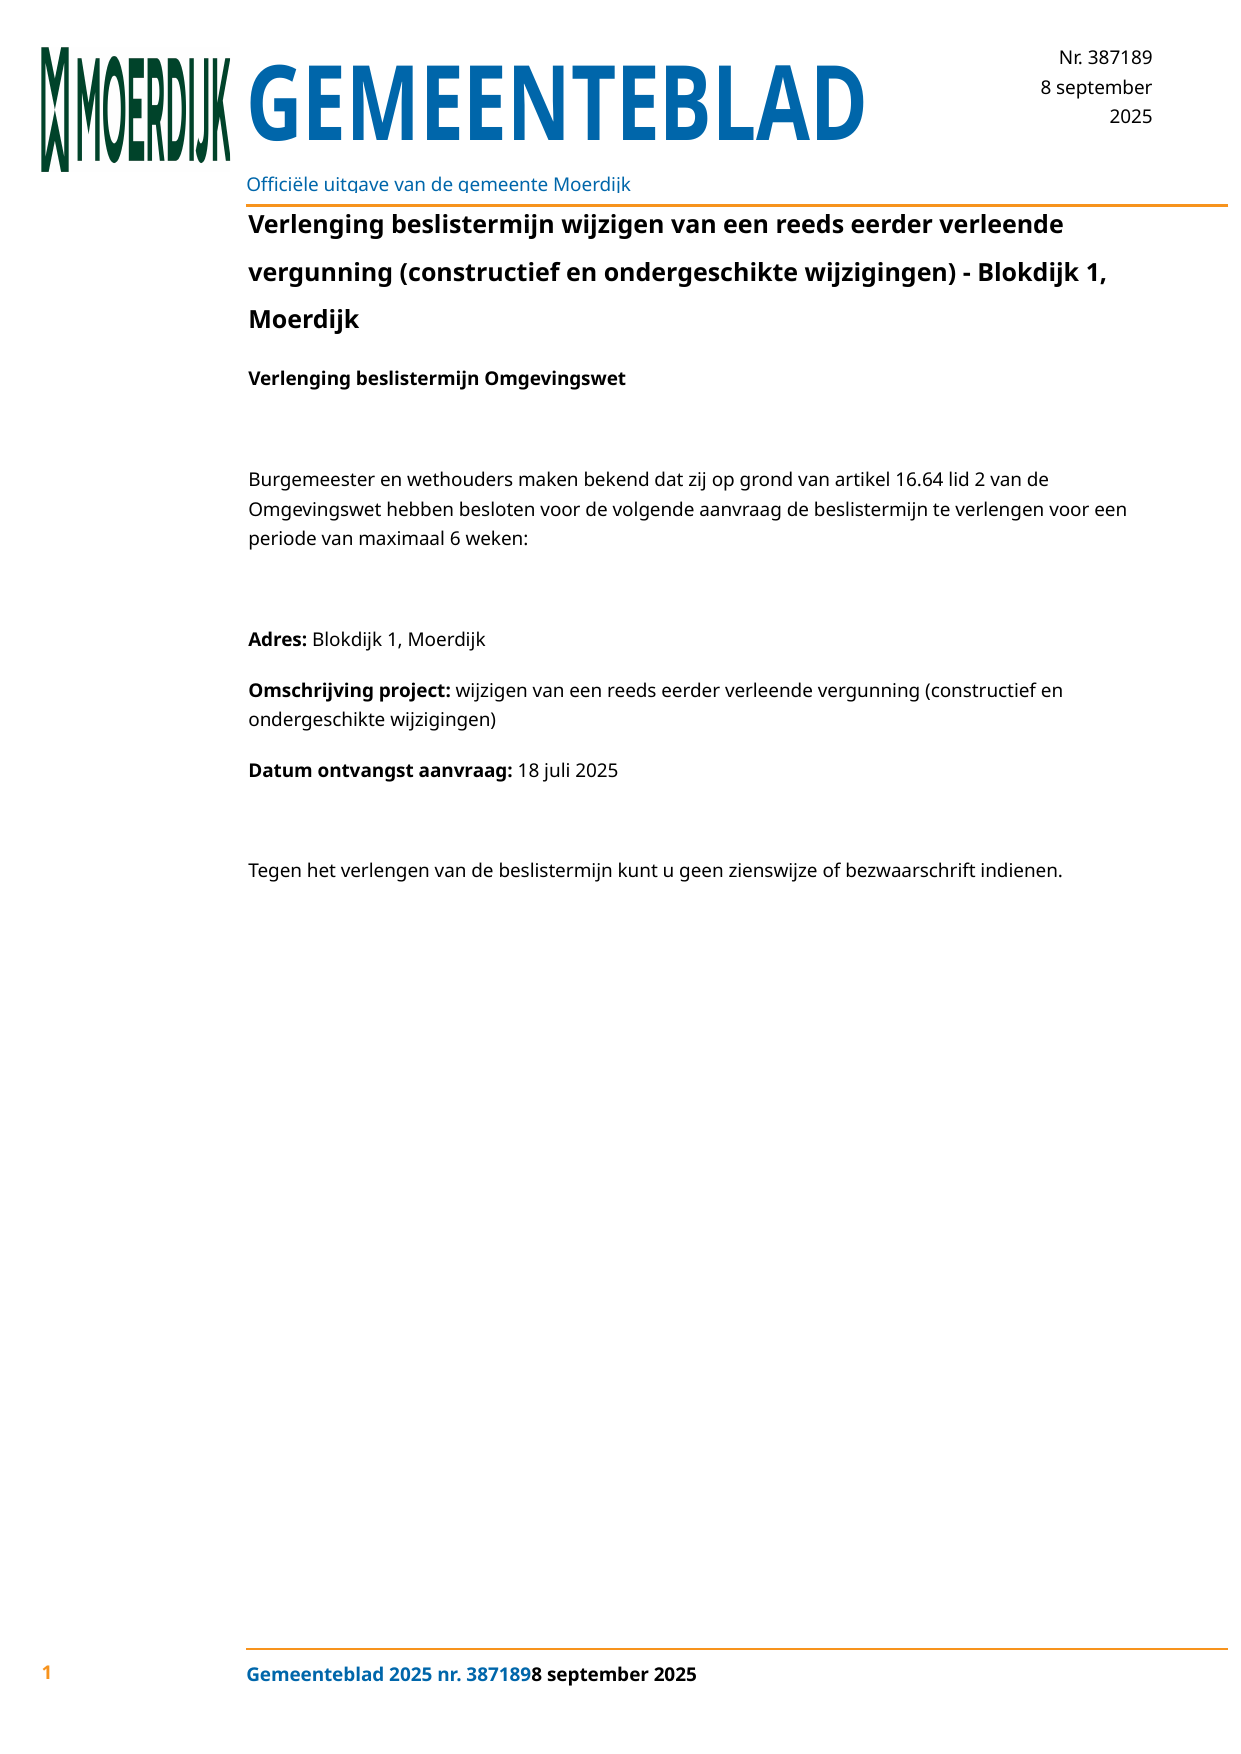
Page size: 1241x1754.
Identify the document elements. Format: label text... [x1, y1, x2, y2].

text Datum ontvangst aanvraag: 18 juli 2025 [248, 757, 1152, 782]
text Tegen het verlengen van de beslistermijn kunt u geen zienswijze of bezwaarschrift indienen. [248, 858, 1152, 883]
text Verlenging beslistermijn Omgevingswet [248, 366, 1152, 391]
text Omschrijving project: wijzigen van een reeds eerder verleende vergunning (constructief en ondergeschikte wijzigingen) [248, 677, 1152, 732]
text Verlenging beslistermijn wijzigen van een reeds eerder verleende vergunning (constructief en ondergeschikte wijzigingen) - Blokdijk 1, Moerdijk [248, 207, 1152, 336]
picture [41, 47, 231, 172]
text Adres: Blokdijk 1, Moerdijk [248, 626, 1152, 652]
text Burgemeester en wethouders maken bekend dat zij op grond van artikel 16.64 lid 2 van de Omgevingswet hebben besloten voor de volgende aanvraag de beslistermijn te verlengen voor een periode van maximaal 6 weken: [248, 466, 1152, 551]
